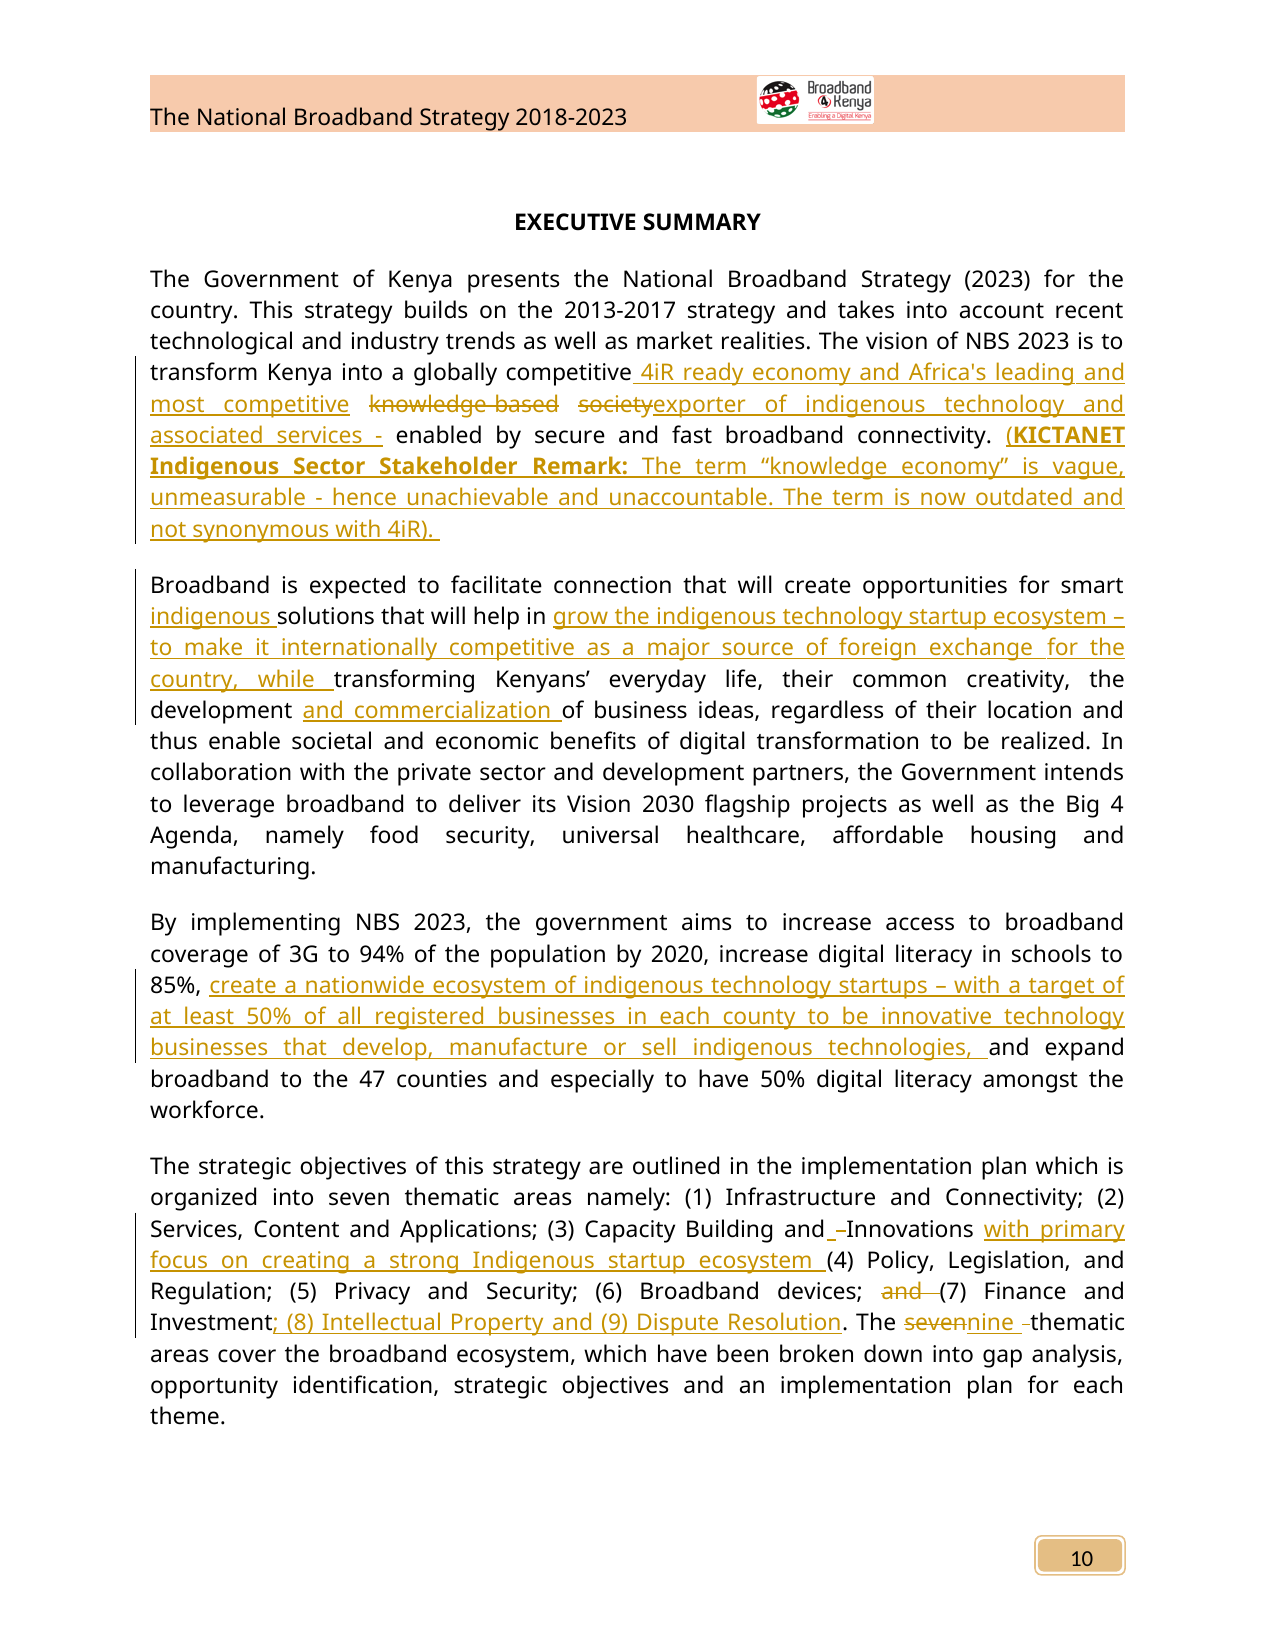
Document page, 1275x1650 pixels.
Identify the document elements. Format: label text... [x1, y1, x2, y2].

text The strategic objectives of this strategy are outlined in the implementation plan which is organized into seven thematic areas namely: (1) Infrastructure and Connectivity; (2) Services, Content and Applications; (3) Capacity Building and Innovations with primary focus on creating a strong Indigenous startup ecosystem (4) Policy, Legislation, and Regulation; (5) Privacy and Security; (6) Broadband devices; (7) Finance and Investment; (8) Intellectual Property and (9) Dispute Resolution. The nine thematic areas cover the broadband ecosystem, which have been broken down into gap analysis, opportunity identification, strategic objectives and an implementation plan for each theme. [150, 1150, 1125, 1431]
text By implementing NBS 2023, the government aims to increase access to broadband coverage of 3G to 94% of the population by 2020, increase digital literacy in schools to 85%, create a nationwide ecosystem of indigenous technology startups – with a target of at least 50% of all registered businesses in each county to be innovative technology [150, 906, 1125, 1026]
text The Government of Kenya presents the National Broadband Strategy (2023) for the country. This strategy builds on the 2013-2017 strategy and takes into account recent technological and industry trends as well as market realities. The vision of NBS 2023 is to transform Kenya into a globally competitive 4iR ready economy and Africa's leading and most competitive exporter of indigenous technology and associated services - enabled by secure and fast broadband connectivity. (KICTANET Indigenous Sector Stakeholder Remark: The term “knowledge economy” is vague, unmeasurable - hence unachievable and unaccountable. The term is now outdated and not synonymous with 4iR). [150, 509, 1125, 544]
text The Government of Kenya presents the National Broadband Strategy (2023) for the country. This strategy builds on the 2013-2017 strategy and takes into account recent technological and industry trends as well as market realities. The vision of NBS 2023 is to transform Kenya into a globally competitive 4iR ready economy and Africa's leading and most competitive exporter of indigenous technology and associated services - enabled by secure and fast broadband connectivity. (KICTANET Indigenous Sector Stakeholder Remark: The term “knowledge economy” is vague, unmeasurable - hence unachievable and unaccountable. The term is now outdated and not synonymous with 4iR). [150, 478, 1125, 508]
subtitle EXECUTIVE SUMMARY [150, 206, 1125, 237]
text The Government of Kenya presents the National Broadband Strategy (2023) for the country. This strategy builds on the 2013-2017 strategy and takes into account recent technological and industry trends as well as market realities. The vision of NBS 2023 is to transform Kenya into a globally competitive 4iR ready economy and Africa's leading and most competitive exporter of indigenous technology and associated services - enabled by secure and fast broadband connectivity. (KICTANET Indigenous Sector Stakeholder Remark: The term “knowledge economy” is vague, unmeasurable - hence unachievable and unaccountable. The term is now outdated and not synonymous with 4iR). [150, 262, 1125, 476]
picture [756, 76, 874, 124]
text Broadband is expected to facilitate connection that will create opportunities for smart indigenous solutions that will help in grow the indigenous technology startup ecosystem – to make it internationally competitive as a major source of foreign exchange for the country, while transforming Kenyans’ everyday life, their common creativity, the development and commercialization of business ideas, regardless of their location and thus enable societal and economic benefits of digital transformation to be realized. In collaboration with the private sector and development partners, the Government intends to leverage broadband to deliver its Vision 2030 flagship projects as well as the Big 4 Agenda, namely food security, universal healthcare, affordable housing and manufacturing. [150, 569, 1125, 881]
text businesses that develop, manufacture or sell indigenous technologies, and expand broadband to the 47 counties and especially to have 50% digital literacy amongst the workforce. [150, 1028, 1125, 1125]
